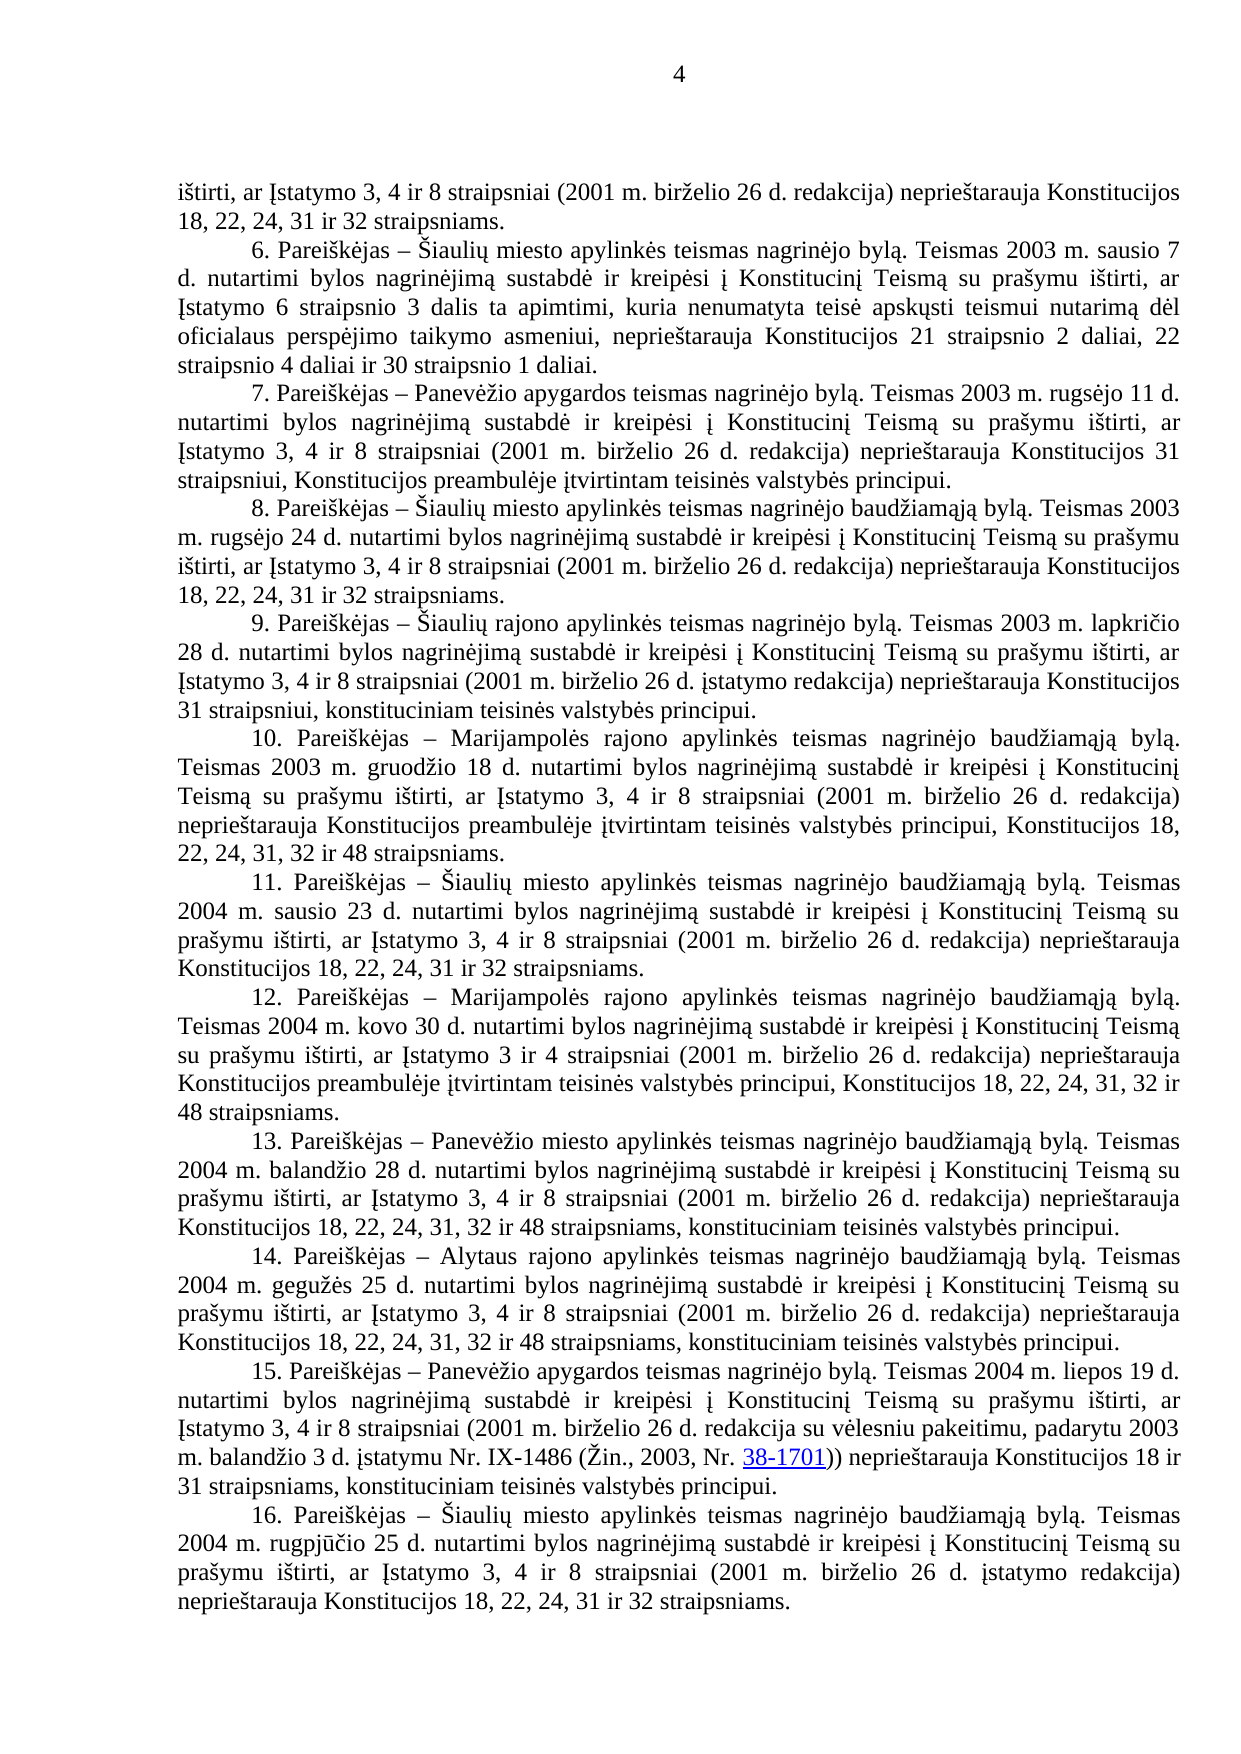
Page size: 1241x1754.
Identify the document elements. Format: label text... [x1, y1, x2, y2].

text 8. Pareiškėjas – Šiaulių miesto apylinkės teismas nagrinėjo baudžiamąją bylą. Teismas 2003 m. rugsėjo 24 d. nutartimi bylos nagrinėjimą sustabdė ir kreipėsi į Konstitucinį Teismą su prašymu ištirti, ar Įstatymo 3, 4 ir 8 straipsniai (2001 m. birželio 26 d. redakcija) neprieštarauja Konstitucijos 18, 22, 24, 31 ir 32 straipsniams. [177, 493, 1181, 608]
text 7. Pareiškėjas – Panevėžio apygardos teismas nagrinėjo bylą. Teismas 2003 m. rugsėjo 11 d. nutartimi bylos nagrinėjimą sustabdė ir kreipėsi į Konstitucinį Teismą su prašymu ištirti, ar Įstatymo 3, 4 ir 8 straipsniai (2001 m. birželio 26 d. redakcija) neprieštarauja Konstitucijos 31 straipsniui, Konstitucijos preambulėje įtvirtintam teisinės valstybės principui. [177, 378, 1181, 493]
text 12. Pareiškėjas – Marijampolės rajono apylinkės teismas nagrinėjo baudžiamąją bylą. Teismas 2004 m. kovo 30 d. nutartimi bylos nagrinėjimą sustabdė ir kreipėsi į Konstitucinį Teismą su prašymu ištirti, ar Įstatymo 3 ir 4 straipsniai (2001 m. birželio 26 d. redakcija) neprieštarauja Konstitucijos preambulėje įtvirtintam teisinės valstybės principui, Konstitucijos 18, 22, 24, 31, 32 ir 48 straipsniams. [177, 982, 1181, 1126]
text ištirti, ar Įstatymo 3, 4 ir 8 straipsniai (2001 m. birželio 26 d. redakcija) neprieštarauja Konstitucijos 18, 22, 24, 31 ir 32 straipsniams. [177, 177, 1181, 235]
text 15. Pareiškėjas – Panevėžio apygardos teismas nagrinėjo bylą. Teismas 2004 m. liepos 19 d. nutartimi bylos nagrinėjimą sustabdė ir kreipėsi į Konstitucinį Teismą su prašymu ištirti, ar Įstatymo 3, 4 ir 8 straipsniai (2001 m. birželio 26 d. redakcija su vėlesniu pakeitimu, padarytu 2003 m. balandžio 3 d. įstatymu Nr. IX-1486 (Žin., 2003, Nr. 38-1701)) neprieštarauja Konstitucijos 18 ir 31 straipsniams, konstituciniam teisinės valstybės principui. [177, 1356, 1181, 1500]
text 16. Pareiškėjas – Šiaulių miesto apylinkės teismas nagrinėjo baudžiamąją bylą. Teismas 2004 m. rugpjūčio 25 d. nutartimi bylos nagrinėjimą sustabdė ir kreipėsi į Konstitucinį Teismą su prašymu ištirti, ar Įstatymo 3, 4 ir 8 straipsniai (2001 m. birželio 26 d. įstatymo redakcija) neprieštarauja Konstitucijos 18, 22, 24, 31 ir 32 straipsniams. [177, 1500, 1181, 1615]
text 6. Pareiškėjas – Šiaulių miesto apylinkės teismas nagrinėjo bylą. Teismas 2003 m. sausio 7 d. nutartimi bylos nagrinėjimą sustabdė ir kreipėsi į Konstitucinį Teismą su prašymu ištirti, ar Įstatymo 6 straipsnio 3 dalis ta apimtimi, kuria nenumatyta teisė apskųsti teismui nutarimą dėl oficialaus perspėjimo taikymo asmeniui, neprieštarauja Konstitucijos 21 straipsnio 2 daliai, 22 straipsnio 4 daliai ir 30 straipsnio 1 daliai. [177, 235, 1181, 378]
text 14. Pareiškėjas – Alytaus rajono apylinkės teismas nagrinėjo baudžiamąją bylą. Teismas 2004 m. gegužės 25 d. nutartimi bylos nagrinėjimą sustabdė ir kreipėsi į Konstitucinį Teismą su prašymu ištirti, ar Įstatymo 3, 4 ir 8 straipsniai (2001 m. birželio 26 d. redakcija) neprieštarauja Konstitucijos 18, 22, 24, 31, 32 ir 48 straipsniams, konstituciniam teisinės valstybės principui. [177, 1241, 1181, 1356]
text 13. Pareiškėjas – Panevėžio miesto apylinkės teismas nagrinėjo baudžiamąją bylą. Teismas 2004 m. balandžio 28 d. nutartimi bylos nagrinėjimą sustabdė ir kreipėsi į Konstitucinį Teismą su prašymu ištirti, ar Įstatymo 3, 4 ir 8 straipsniai (2001 m. birželio 26 d. redakcija) neprieštarauja Konstitucijos 18, 22, 24, 31, 32 ir 48 straipsniams, konstituciniam teisinės valstybės principui. [177, 1126, 1181, 1241]
text 9. Pareiškėjas – Šiaulių rajono apylinkės teismas nagrinėjo bylą. Teismas 2003 m. lapkričio 28 d. nutartimi bylos nagrinėjimą sustabdė ir kreipėsi į Konstitucinį Teismą su prašymu ištirti, ar Įstatymo 3, 4 ir 8 straipsniai (2001 m. birželio 26 d. įstatymo redakcija) neprieštarauja Konstitucijos 31 straipsniui, konstituciniam teisinės valstybės principui. [177, 608, 1181, 723]
text 10. Pareiškėjas – Marijampolės rajono apylinkės teismas nagrinėjo baudžiamąją bylą. Teismas 2003 m. gruodžio 18 d. nutartimi bylos nagrinėjimą sustabdė ir kreipėsi į Konstitucinį Teismą su prašymu ištirti, ar Įstatymo 3, 4 ir 8 straipsniai (2001 m. birželio 26 d. redakcija) neprieštarauja Konstitucijos preambulėje įtvirtintam teisinės valstybės principui, Konstitucijos 18, 22, 24, 31, 32 ir 48 straipsniams. [177, 723, 1181, 867]
text 11. Pareiškėjas – Šiaulių miesto apylinkės teismas nagrinėjo baudžiamąją bylą. Teismas 2004 m. sausio 23 d. nutartimi bylos nagrinėjimą sustabdė ir kreipėsi į Konstitucinį Teismą su prašymu ištirti, ar Įstatymo 3, 4 ir 8 straipsniai (2001 m. birželio 26 d. redakcija) neprieštarauja Konstitucijos 18, 22, 24, 31 ir 32 straipsniams. [177, 867, 1181, 982]
